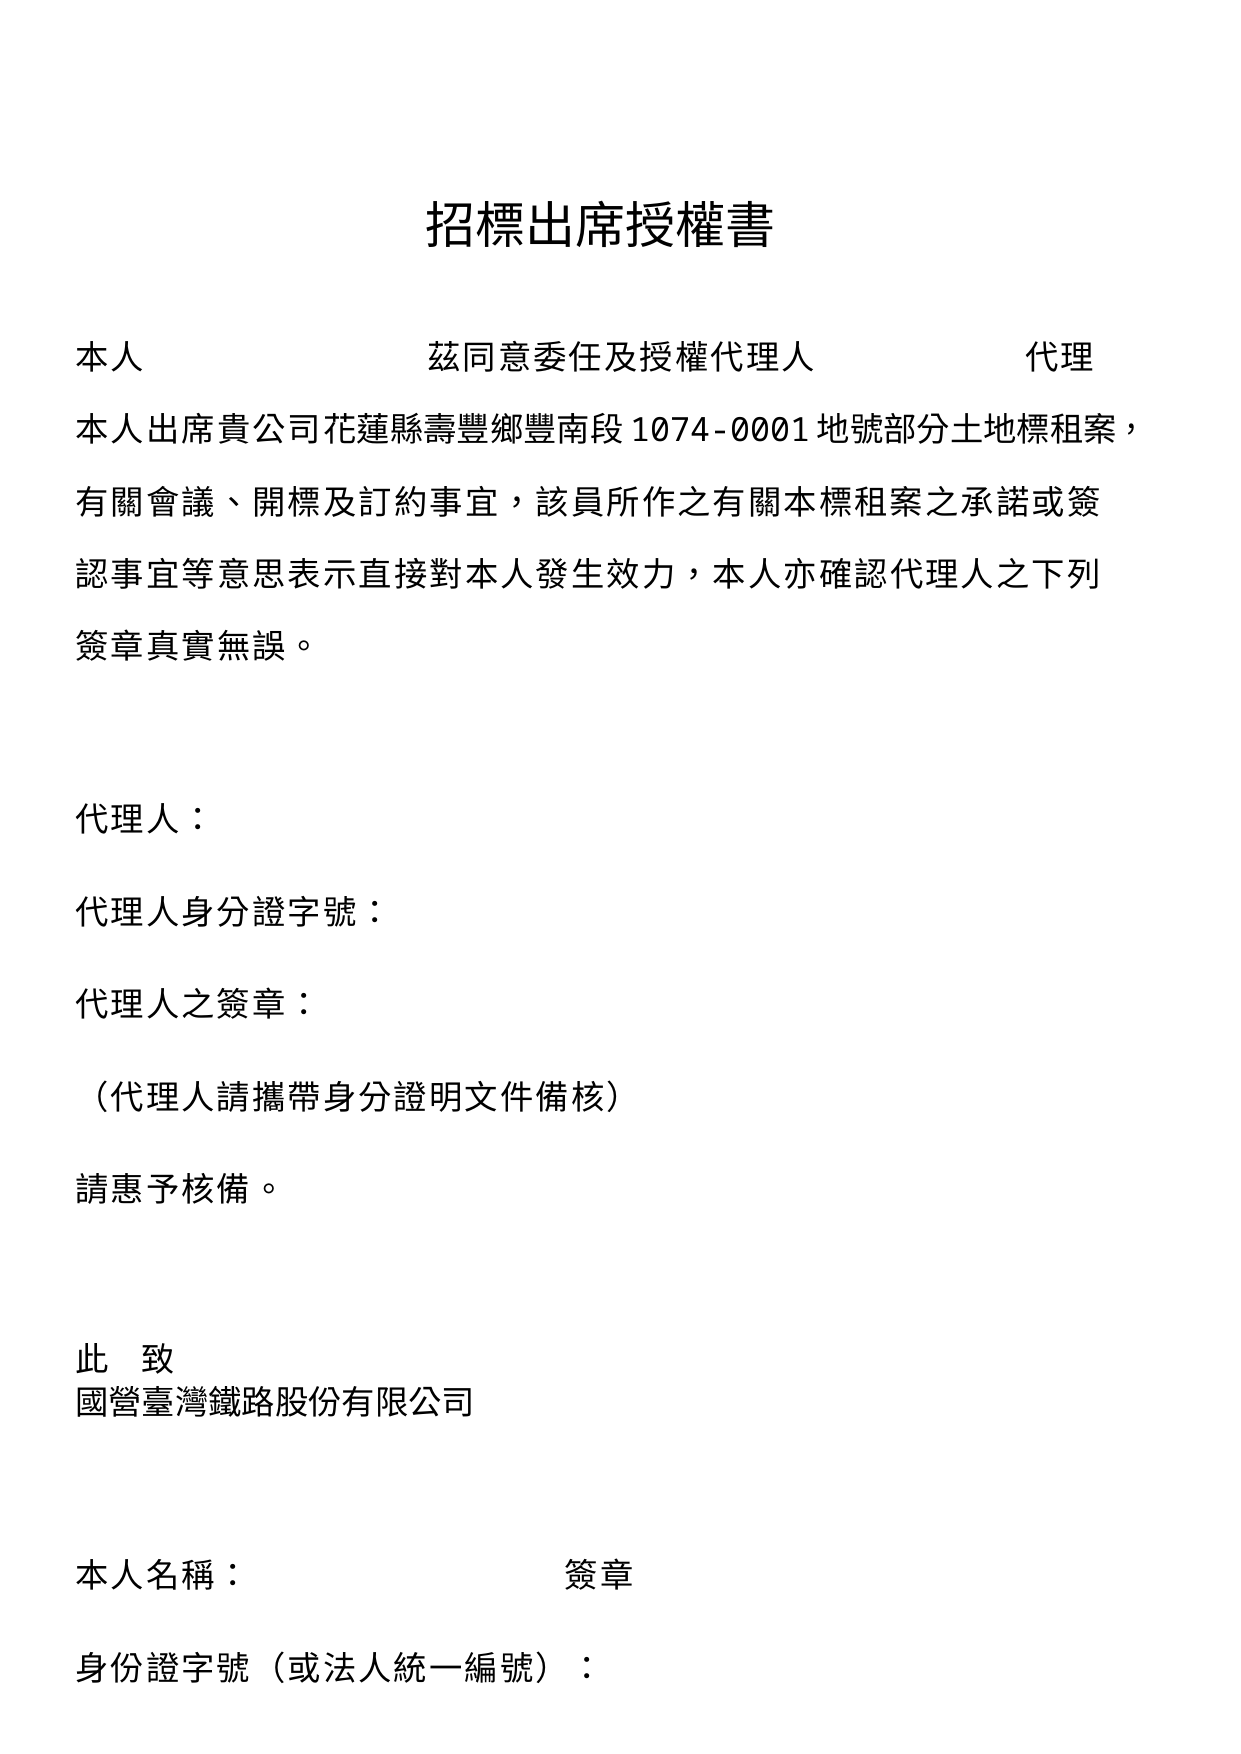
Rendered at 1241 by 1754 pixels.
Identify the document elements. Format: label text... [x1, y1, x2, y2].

text 本人 茲同意委任及授權代理人 代理本人出席貴公司花蓮縣壽豐鄉豐南段1074-0001地號部分土地標租案，有關會議、開標及訂約事宜，該員所作之有關本標租案之承諾或簽認事宜等意思表示直接對本人發生效力，本人亦確認代理人之下列簽章真實無誤。 [75, 331, 1121, 668]
text 國營臺灣鐵路股份有限公司 [75, 1378, 1073, 1424]
text 代理人之簽章： [75, 960, 1051, 1023]
text 本人名稱： 簽章 [75, 1531, 1000, 1594]
text 此 致 [75, 1315, 1000, 1378]
text 代理人： [75, 775, 1051, 838]
text 請惠予核備。 [75, 1145, 1000, 1208]
text （代理人請攜帶身分證明文件備核） [75, 1053, 1051, 1115]
text 身份證字號（或法人統一編號）： [75, 1624, 1000, 1686]
text 代理人身分證字號： [75, 868, 1051, 930]
text 招標出席授權書 [262, 149, 937, 274]
